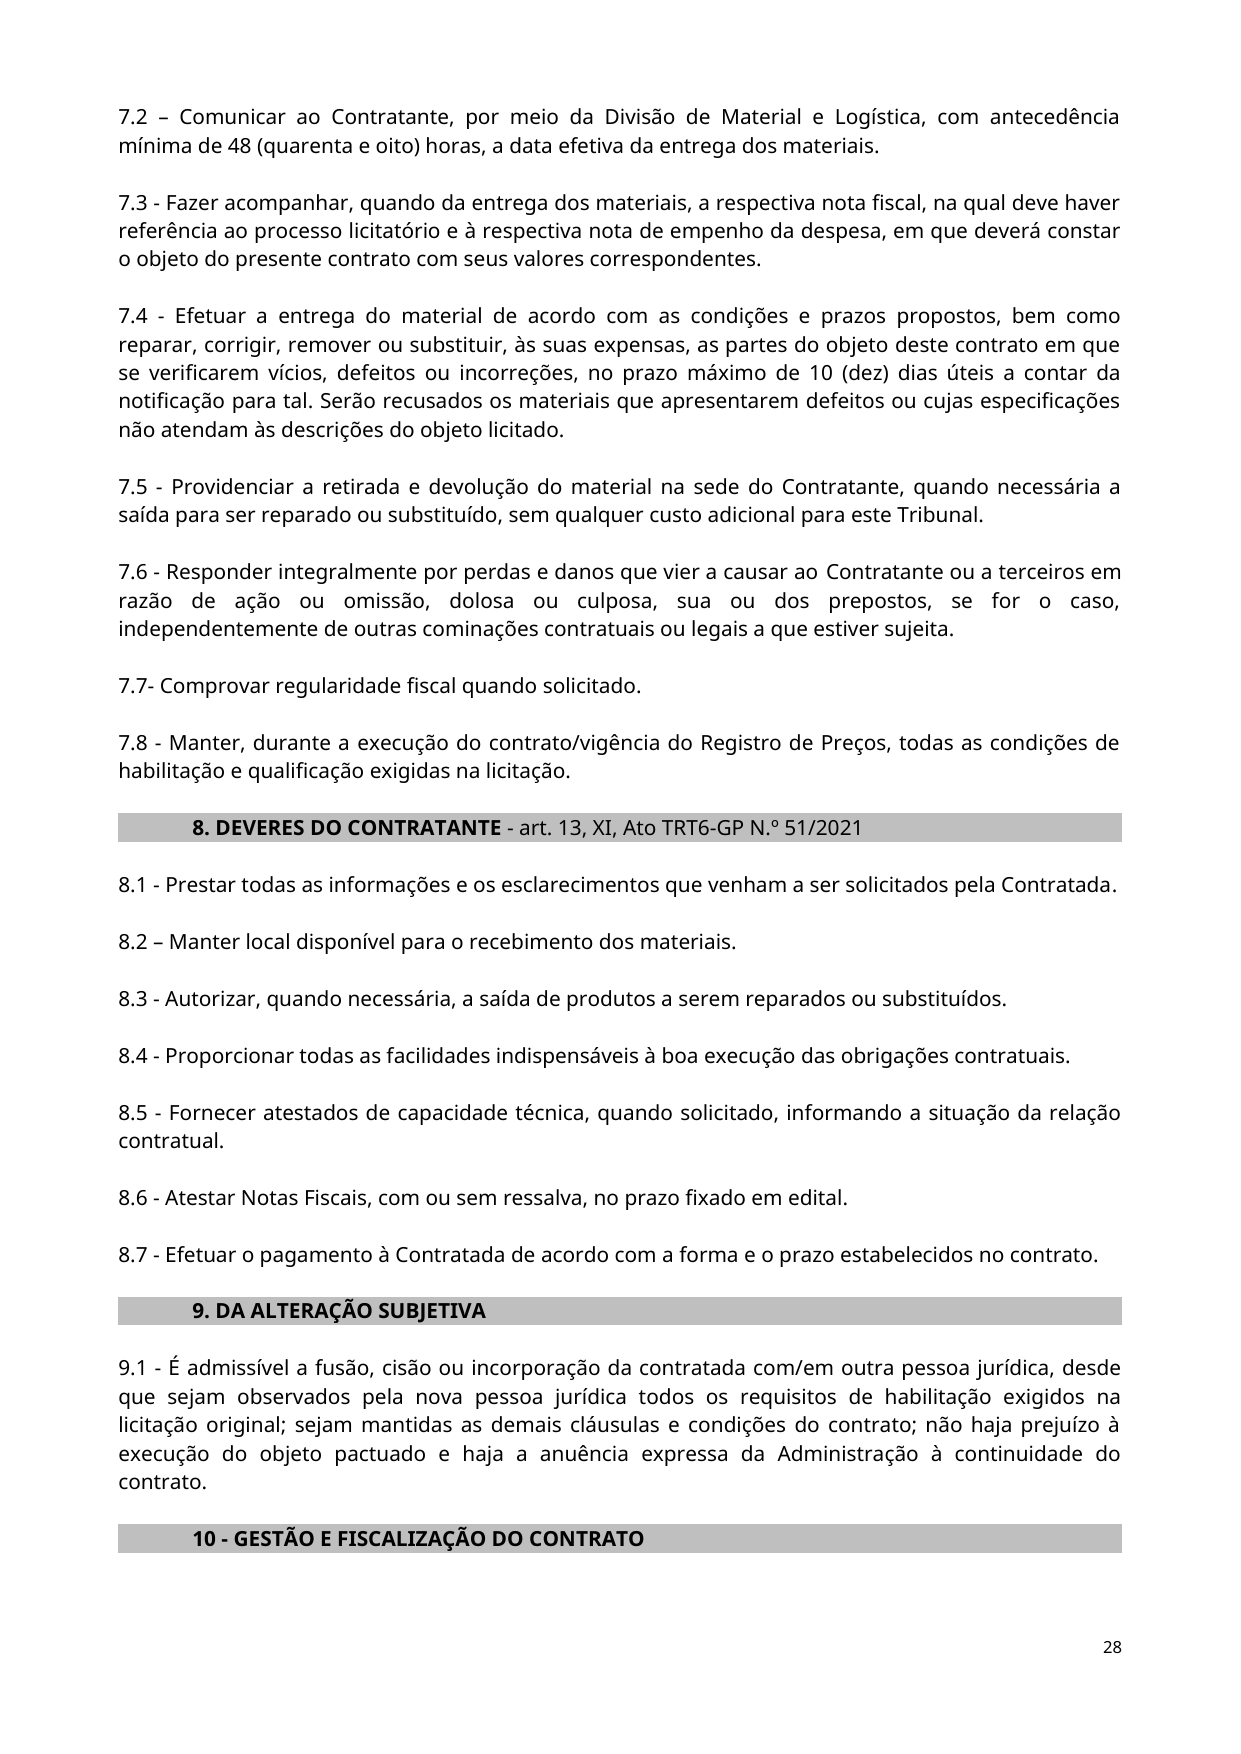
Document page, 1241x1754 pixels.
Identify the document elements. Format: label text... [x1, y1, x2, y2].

text 7.5 - Providenciar a retirada e devolução do material na sede do Contratante, quando necessária a saída para ser reparado ou substituído, sem qualquer custo adicional para este Tribunal. [118, 472, 1122, 529]
text 7.7- Comprovar regularidade fiscal quando solicitado. [118, 671, 1122, 699]
text 7.6 - Responder integralmente por perdas e danos que vier a causar ao Contratante ou a terceiros em razão de ação ou omissão, dolosa ou culposa, sua ou dos prepostos, se for o caso, independentemente de outras cominações contratuais ou legais a que estiver sujeita. [118, 557, 1122, 643]
text 8.4 - Proporcionar todas as facilidades indispensáveis à boa execução das obrigações contratuais. [118, 1041, 1122, 1069]
text 8.6 - Atestar Notas Fiscais, com ou sem ressalva, no prazo fixado em edital. [118, 1183, 1122, 1211]
text 8.7 - Efetuar o pagamento à Contratada de acordo com a forma e o prazo estabelecidos no contrato. [118, 1240, 1122, 1268]
text 8.1 - Prestar todas as informações e os esclarecimentos que venham a ser solicitados pela Contratada. [118, 870, 1122, 898]
text 9. DA ALTERAÇÃO SUBJETIVA [118, 1297, 1122, 1325]
text 9.1 - É admissível a fusão, cisão ou incorporação da contratada com/em outra pessoa jurídica, desde que sejam observados pela nova pessoa jurídica todos os requisitos de habilitação exigidos na licitação original; sejam mantidas as demais cláusulas e condições do contrato; não haja prejuízo à execução do objeto pactuado e haja a anuência expressa da Administração à continuidade do contrato. [118, 1353, 1122, 1496]
text 7.4 - Efetuar a entrega do material de acordo com as condições e prazos propostos, bem como reparar, corrigir, remover ou substituir, às suas expensas, as partes do objeto deste contrato em que se verificarem vícios, defeitos ou incorreções, no prazo máximo de 10 (dez) dias úteis a contar da notificação para tal. Serão recusados os materiais que apresentarem defeitos ou cujas especificações não atendam às descrições do objeto licitado. [118, 301, 1122, 443]
text 10 - GESTÃO E FISCALIZAÇÃO DO CONTRATO [118, 1524, 1122, 1553]
text 7.3 - Fazer acompanhar, quando da entrega dos materiais, a respectiva nota fiscal, na qual deve haver referência ao processo licitatório e à respectiva nota de empenho da despesa, em que deverá constar o objeto do presente contrato com seus valores correspondentes. [118, 188, 1122, 273]
text 7.2 – Comunicar ao Contratante, por meio da Divisão de Material e Logística, com antecedência mínima de 48 (quarenta e oito) horas, a data efetiva da entrega dos materiais. [118, 102, 1122, 159]
text 7.8 - Manter, durante a execução do contrato/vigência do Registro de Preços, todas as condições de habilitação e qualificação exigidas na licitação. [118, 728, 1122, 785]
text 8.5 - Fornecer atestados de capacidade técnica, quando solicitado, informando a situação da relação contratual. [118, 1098, 1122, 1154]
text 8.3 - Autorizar, quando necessária, a saída de produtos a serem reparados ou substituídos. [118, 984, 1122, 1012]
text 8.2 – Manter local disponível para o recebimento dos materiais. [118, 927, 1122, 955]
text 8. DEVERES DO CONTRATANTE - art. 13, XI, Ato TRT6-GP N.º 51/2021 [118, 813, 1122, 842]
